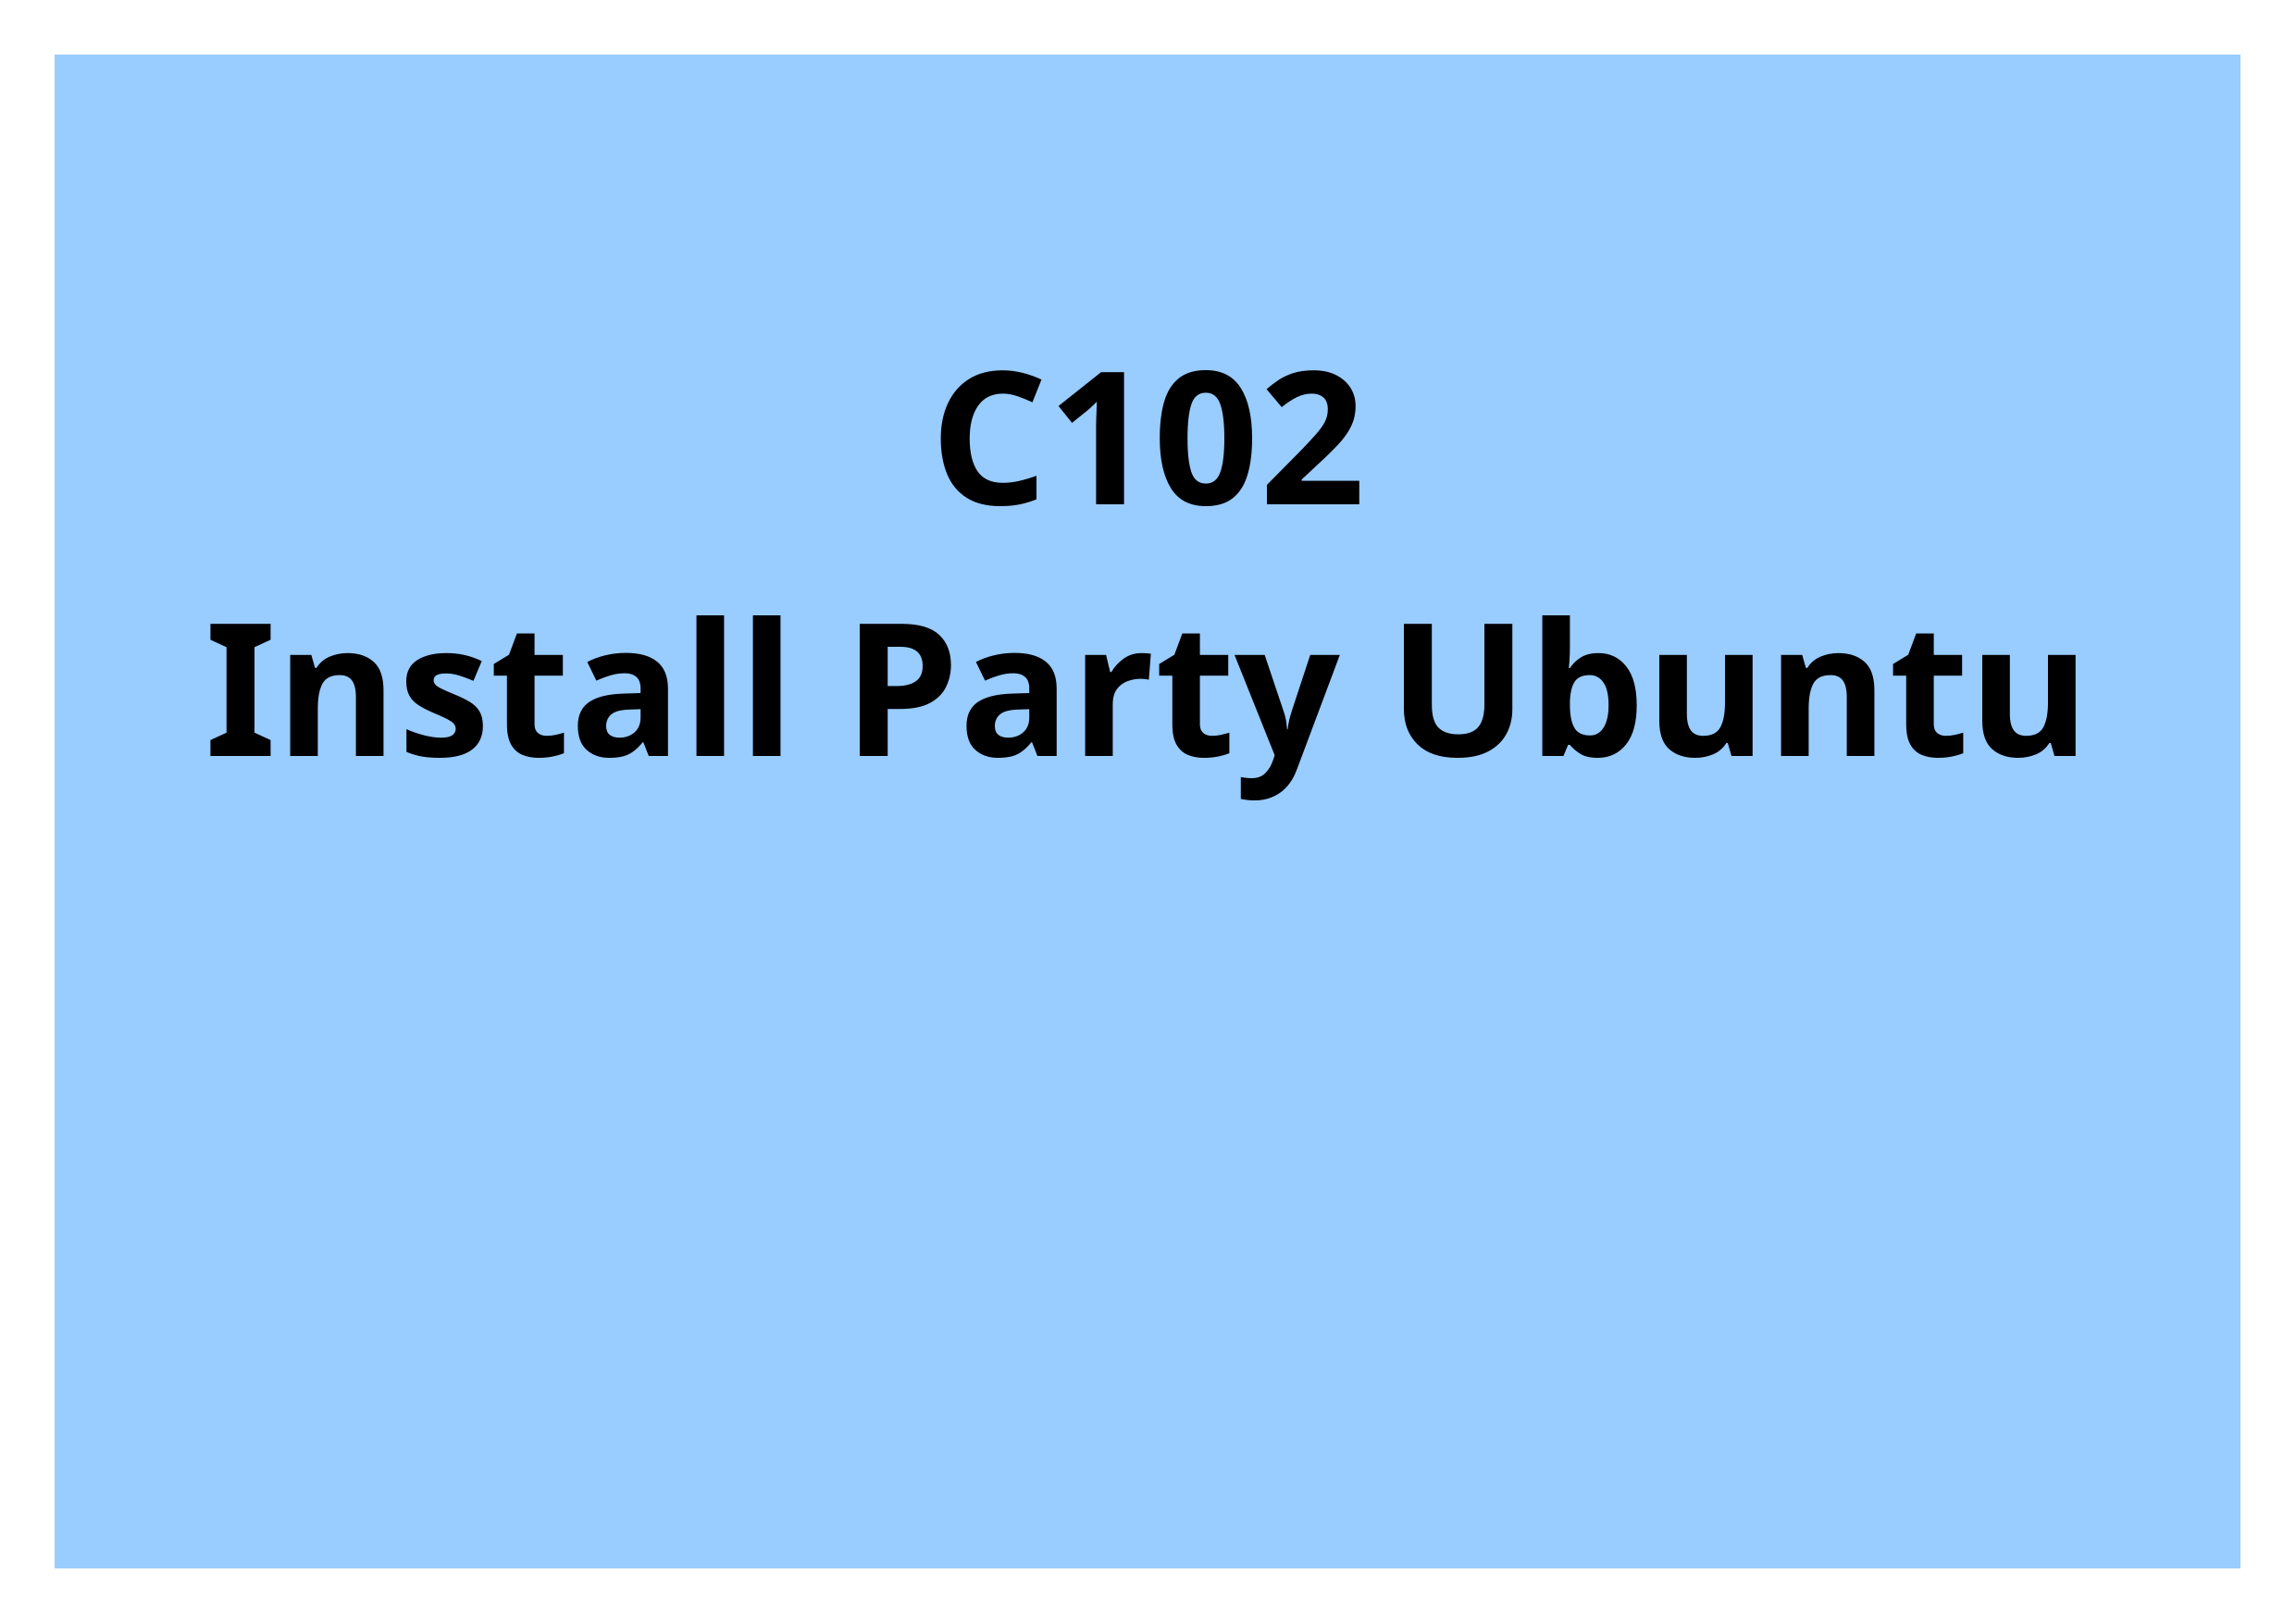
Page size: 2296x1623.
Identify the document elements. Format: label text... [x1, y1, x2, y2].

text C102 [55, 306, 2240, 559]
text Install Party Ubuntu [55, 559, 2240, 811]
